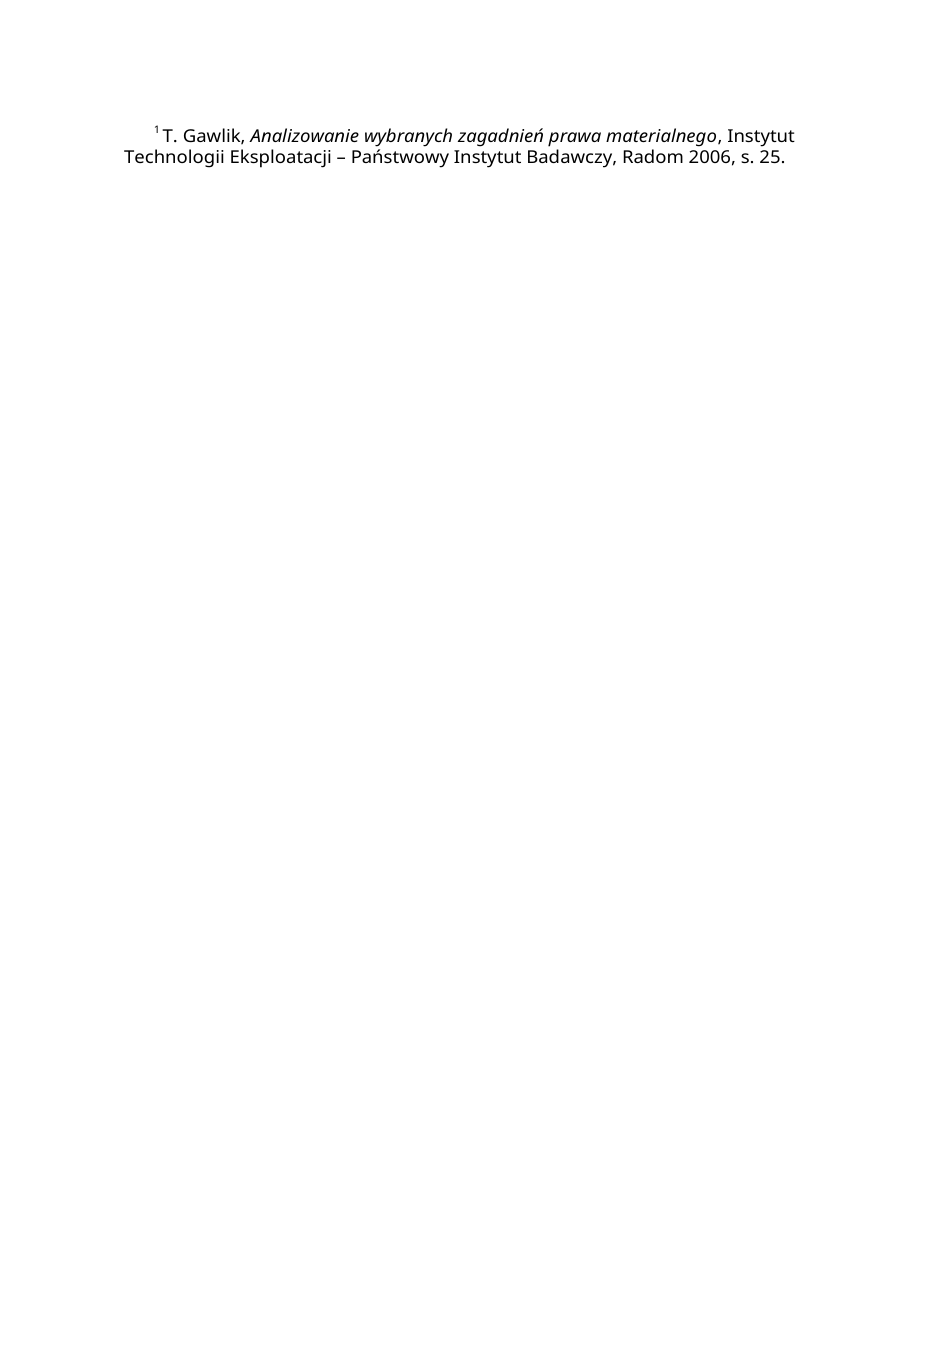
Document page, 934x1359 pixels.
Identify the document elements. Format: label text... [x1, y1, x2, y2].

text 1 T. Gawlik, Analizowanie wybranych zagadnień prawa materialnego, Instytut Technologii Eksploatacji – Państwowy Instytut Badawczy, Radom 2006, s. 25. [124, 125, 823, 168]
